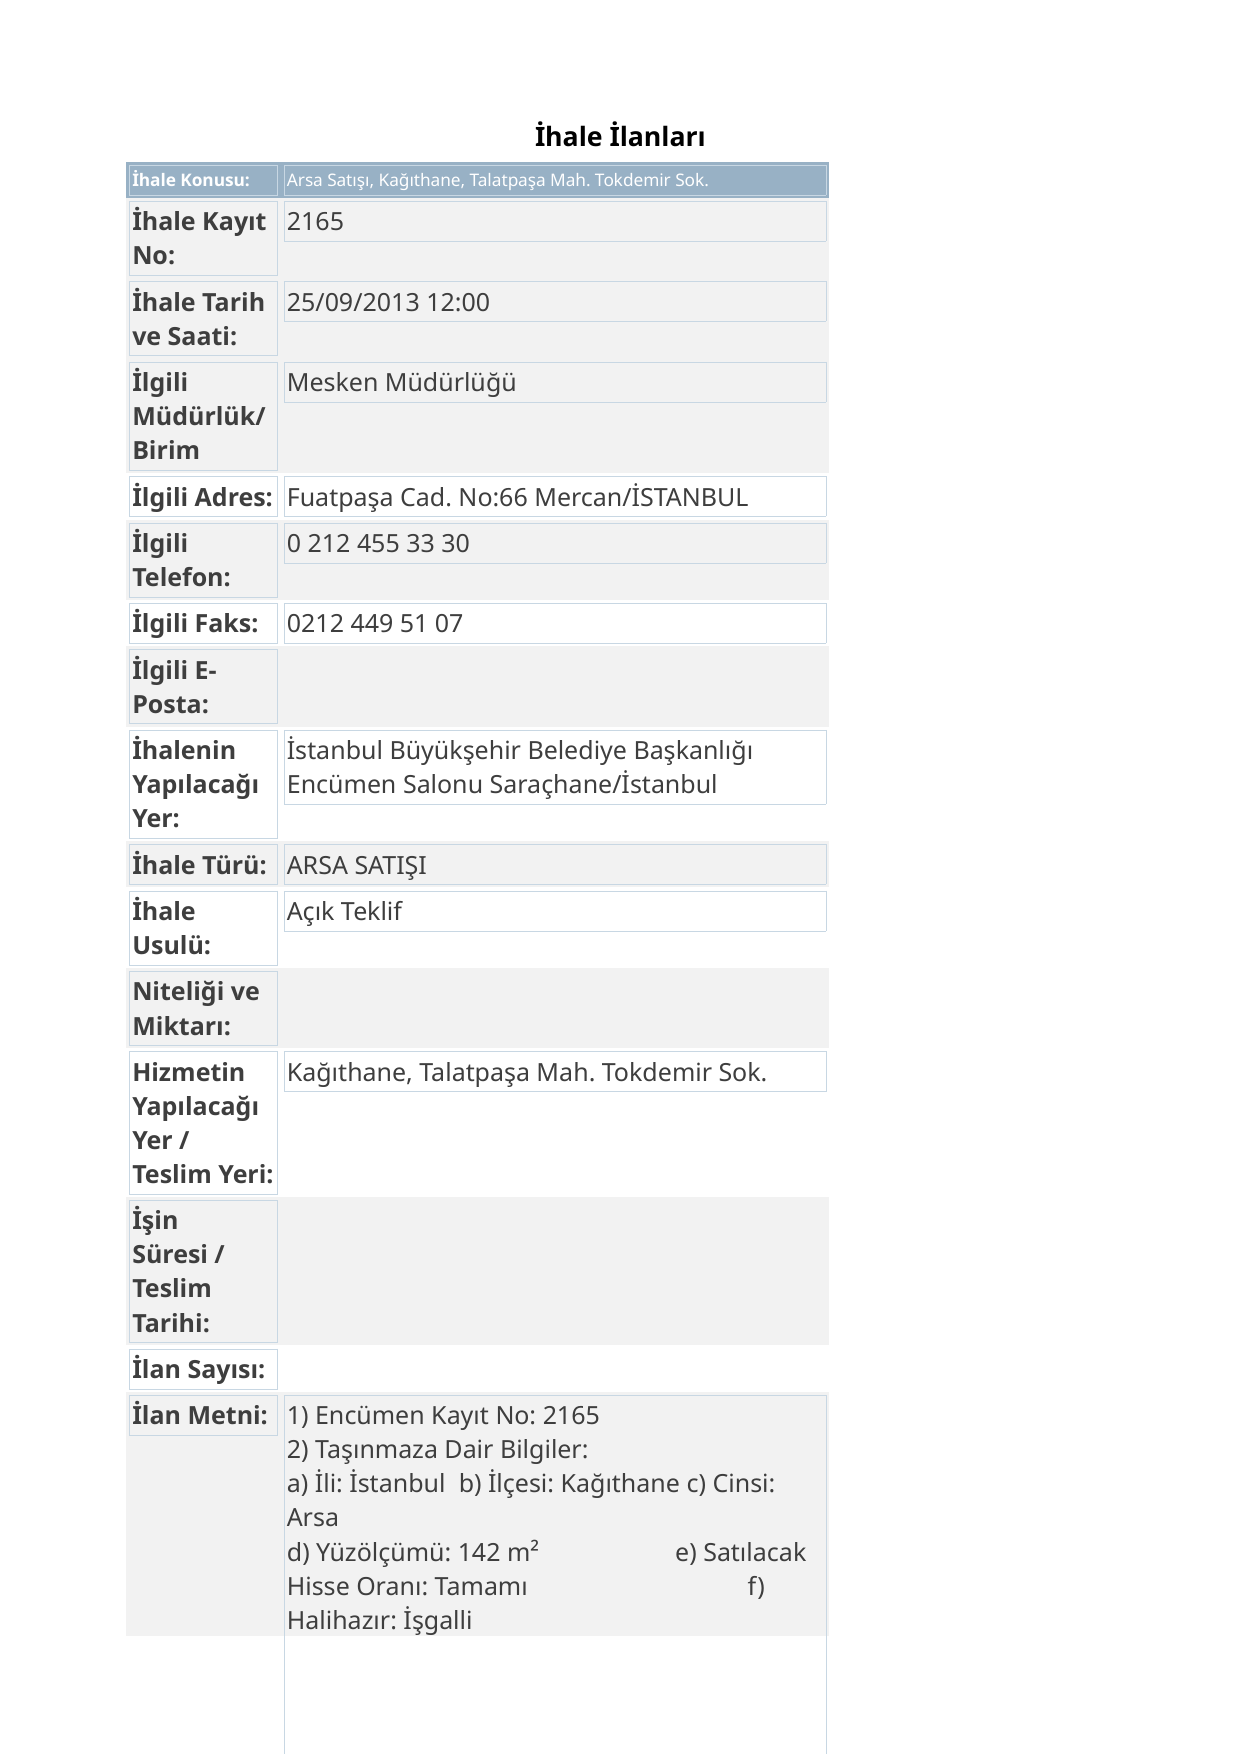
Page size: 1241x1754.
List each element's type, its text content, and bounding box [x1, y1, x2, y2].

table_cell İhale Usulü: [126, 888, 281, 968]
table_cell [281, 646, 829, 727]
table_header [126, 162, 860, 1636]
table_cell İlan Metni: [126, 1392, 281, 1636]
table_cell İlgili Müdürlük/Birim [126, 359, 281, 473]
table_cell İstanbul Büyükşehir Belediye Başkanlığı Encümen Salonu Saraçhane/İstanbul [281, 727, 829, 841]
table_cell 1) Encümen Kayıt No: 2165 2) Taşınmaza Dair Bilgiler: a) İli: İstanbul b) İlçesi: Kağıthane c) Cinsi: Arsa d) Yüzölçümü: 142 m² e) Satılacak Hisse Oranı: Tamamı f) Halihazır: İşgalli g) İmar Durumu: Konut Alanı. h) Vakfiyesi Olup Olmadığı: Yok ı) Adres (Cadde-Sokak-No): Talatpaşa Mah. Tokdemir Sok. 3) Muhammen Bedeli: 142.000.-TL 4) Geçici Teminatı: 4.260.-TL 5) İhale Tarihi ve Saati: 25 Eylül 2013 – 12:00 6) İhalenin Yapılacağı Yer: İstanbul Büyükşehir Belediye Başkanlığı Encümen Salonu Saraçhane/İstanbul 7) İhale Usulü: Fonlar İhale Yönetmeliğinin 38. maddesine istinaden Açık Teklif Usulü 8) İhale şartnamesi: Mesken Müdürlüğü’nden satın alınabilir ya da aynı yerde ücretsiz görülebilir. Fuatpaşa Cad. No:66 Mercan/İSTANBUL Tel: 0212 455 33 30 Fax: 0212 449 51 07 9) Şartname Bedeli: 175.-TL 10) İhaleye katılmak isteyenlerden istenen belgeler: a) Nüfus cüzdan sureti ve İkametgah belgesi yada T.C. Kimlik Numaralarını ihtiva eden “Nüfus Cüzdanı”, “Sürücü Belgesi” veya “Pasaport” ibrâzı (Gerçek kişiler) b) 2886 sayılı Devlet İhale Kanunu’nda belirtilen Geçici Teminat c) Vekâleten katılınması halinde Noter tasdikli Vekâletname d) Teklif vermeye yetkili olduğunu gösteren ihale tarihi itibariyle son bir yıl içerisinde düzenlenmiş noter tasdikli imza sirküleri (Tüzel Kişiler) e) Mevzuatı gereği tüzel kişiliğin siciline kayıtlı bulunduğu Ticaret ve/veya Sanayi Odasından, ihale tarihi itibariyle son bir yıl içerisinde alınmış, tüzel kişiliğin sicile kayıtlı olduğuna dair belge (Tüzel Kişiler) f) Yabancı istekliler için Türkiye’de gayrimenkul edinilmesine ilişkin kanuni şartları taşımak ve Türkiye’de tebligat için adres beyanı g) Ortak katılım olması halinde Ortaklık Beyannamesi h) Gayrimenkul satın alınmasına ilişkin Ticaret Sicilinden alınmış Yetki Belgesi (Tüzel Kişiler) ı) Yabancı isteklilerin sunacakları yurtdışında düzenlenmiş her türlü belgenin Türkiye Cumhuriyeti konsolosluklarınca tasdik edilmiş veya apostil şerhini havi olması gerekmektedir. 11) Nüfus Cüzdan sureti ve ikametgâh getirmeyen gerçek kişiler, kimlik paylaşım sistemi kayıtlarının teyidi için ihale saatinden önce Encümen Müdürlüğü’ne ( İstanbul Büyükşehir Belediye Başkanlığı Kemalpaşa Mah. Şehzadebaşı Cad. No:25 34134 Fatih/İSTANBUL) başvurmaları gerekmektedir. 12) İhaleye katılmak isteyenlerin, ihale saatinden önce ihale şartnamesini incelemeleri ve tekliflerini de şartnamede belirtilen şartlar çerçevesinde vermeleri gerekmektedir. İLAN OLUNUR. [281, 1392, 829, 1636]
table_cell İşin Süresi / Teslim Tarihi: [126, 1197, 281, 1345]
table_cell İlgili E-Posta: [126, 646, 281, 727]
table_cell İhale Türü: [126, 841, 281, 887]
table_cell İlgili Adres: [126, 473, 281, 519]
table_cell [281, 968, 829, 1048]
table_header İhale Konusu: [126, 162, 281, 198]
table_cell 0212 449 51 07 [281, 600, 829, 646]
table_cell ARSA SATIŞI [281, 841, 829, 887]
table_cell Niteliği ve Miktarı: [126, 968, 281, 1048]
table_cell Hizmetin Yapılacağı Yer / Teslim Yeri: [126, 1048, 281, 1197]
text İhale İlanları [118, 118, 1122, 154]
table_cell İhale Tarih ve Saati: [126, 278, 281, 359]
table_cell [281, 1197, 829, 1345]
table_cell Fuatpaşa Cad. No:66 Mercan/İSTANBUL [281, 473, 829, 519]
table_cell 25/09/2013 12:00 [281, 278, 829, 359]
table_cell Açık Teklif [281, 888, 829, 968]
table_header [118, 154, 868, 1636]
table_header Arsa Satışı, Kağıthane, Talatpaşa Mah. Tokdemir Sok. [281, 162, 829, 198]
table_cell 0 212 455 33 30 [281, 520, 829, 600]
table_cell İhalenin Yapılacağı Yer: [126, 727, 281, 841]
table_cell İlgili Faks: [126, 600, 281, 646]
table_cell Mesken Müdürlüğü [281, 359, 829, 473]
table_cell İlan Sayısı: [126, 1345, 281, 1392]
table_cell İlgili Telefon: [126, 520, 281, 600]
table_cell 2165 [281, 198, 829, 278]
table_cell 1) Encümen Kayıt No: 2165 2) Taşınmaza Dair Bilgiler: a) İli: İstanbul b) İlçesi: Kağıthane c) Cinsi: Arsa d) Yüzölçümü: 142 m² e) Satılacak Hisse Oranı: Tamamı f) Halihazır: İşgalli g) İmar Durumu: Konut Alanı. h) Vakfiyesi Olup Olmadığı: Yok ı) Adres (Cadde-Sokak-No): Talatpaşa Mah. Tokdemir Sok. 3) Muhammen Bedeli: 142.000.-TL 4) Geçici Teminatı: 4.260.-TL 5) İhale Tarihi ve Saati: 25 Eylül 2013 – 12:00 6) İhalenin Yapılacağı Yer: İstanbul Büyükşehir Belediye Başkanlığı Encümen Salonu Saraçhane/İstanbul 7) İhale Usulü: Fonlar İhale Yönetmeliğinin 38. maddesine istinaden Açık Teklif Usulü 8) İhale şartnamesi: Mesken Müdürlüğü’nden satın alınabilir ya da aynı yerde ücretsiz görülebilir. Fuatpaşa Cad. No:66 Mercan/İSTANBUL Tel: 0212 455 33 30 Fax: 0212 449 51 07 9) Şartname Bedeli: 175.-TL 10) İhaleye katılmak isteyenlerden istenen belgeler: a) Nüfus cüzdan sureti ve İkametgah belgesi yada T.C. Kimlik Numaralarını ihtiva eden “Nüfus Cüzdanı”, “Sürücü Belgesi” veya “Pasaport” ibrâzı (Gerçek kişiler) b) 2886 sayılı Devlet İhale Kanunu’nda belirtilen Geçici Teminat c) Vekâleten katılınması halinde Noter tasdikli Vekâletname d) Teklif vermeye yetkili olduğunu gösteren ihale tarihi itibariyle son bir yıl içerisinde düzenlenmiş noter tasdikli imza sirküleri (Tüzel Kişiler) e) Mevzuatı gereği tüzel kişiliğin siciline kayıtlı bulunduğu Ticaret ve/veya Sanayi Odasından, ihale tarihi itibariyle son bir yıl içerisinde alınmış, tüzel kişiliğin sicile kayıtlı olduğuna dair belge (Tüzel Kişiler) f) Yabancı istekliler için Türkiye’de gayrimenkul edinilmesine ilişkin kanuni şartları taşımak ve Türkiye’de tebligat için adres beyanı g) Ortak katılım olması halinde Ortaklık Beyannamesi h) Gayrimenkul satın alınmasına ilişkin Ticaret Sicilinden alınmış Yetki Belgesi (Tüzel Kişiler) ı) Yabancı isteklilerin sunacakları yurtdışında düzenlenmiş her türlü belgenin Türkiye Cumhuriyeti konsolosluklarınca tasdik edilmiş veya apostil şerhini havi olması gerekmektedir. 11) Nüfus Cüzdan sureti ve ikametgâh getirmeyen gerçek kişiler, kimlik paylaşım sistemi kayıtlarının teyidi için ihale saatinden önce Encümen Müdürlüğü’ne ( İstanbul Büyükşehir Belediye Başkanlığı Kemalpaşa Mah. Şehzadebaşı Cad. No:25 34134 Fatih/İSTANBUL) başvurmaları gerekmektedir. 12) İhaleye katılmak isteyenlerin, ihale saatinden önce ihale şartnamesini incelemeleri ve tekliflerini de şartnamede belirtilen şartlar çerçevesinde vermeleri gerekmektedir. İLAN OLUNUR. [285, 1396, 826, 1636]
table_cell [281, 1345, 829, 1392]
table_cell İhale Kayıt No: [126, 198, 281, 278]
table_cell Kağıthane, Talatpaşa Mah. Tokdemir Sok. [281, 1048, 829, 1197]
